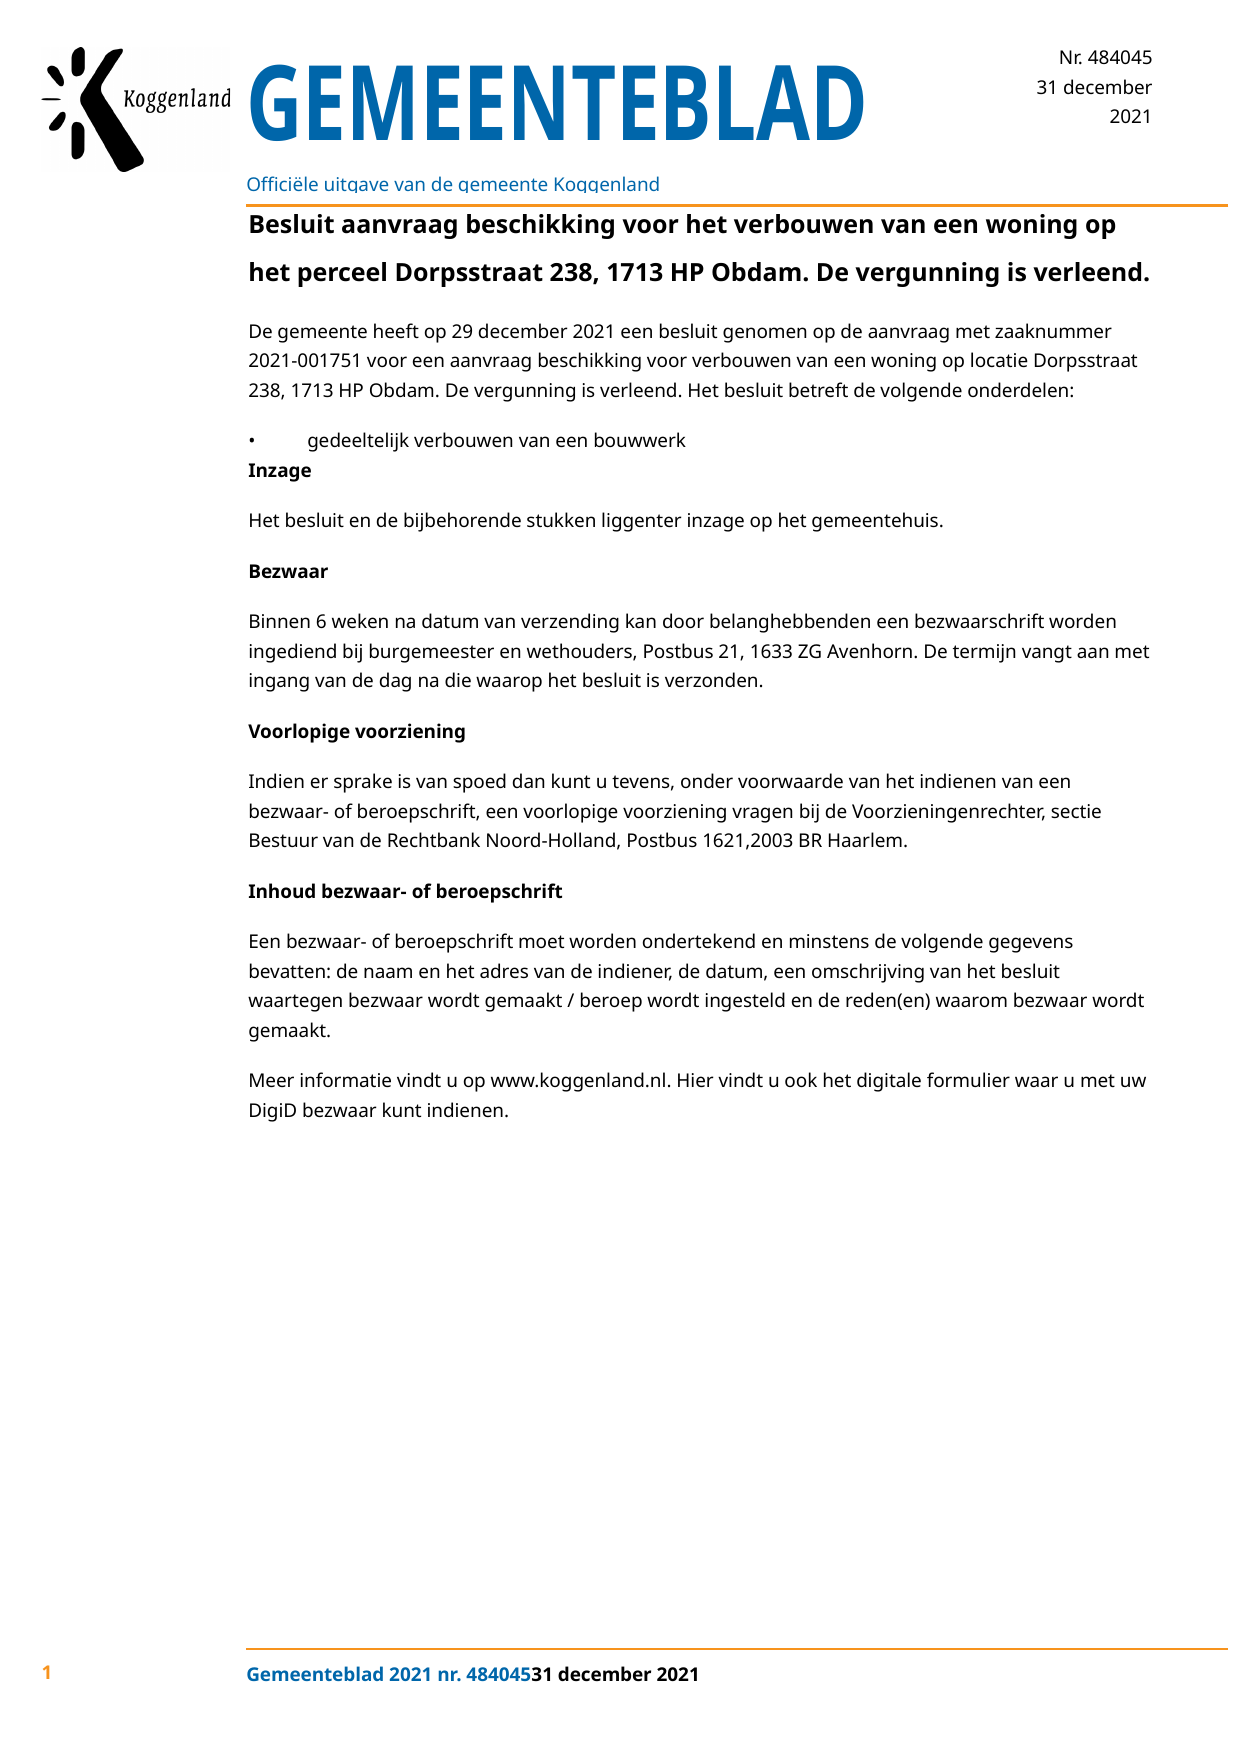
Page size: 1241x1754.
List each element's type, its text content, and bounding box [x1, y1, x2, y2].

text Het besluit en de bijbehorende stukken liggenter inzage op het gemeentehuis. [248, 507, 1152, 533]
text Een bezwaar- of beroepschrift moet worden ondertekend en minstens de volgende gegevens bevatten: de naam en het adres van de indiener, de datum, een omschrijving van het besluit waartegen bezwaar wordt gemaakt / beroep wordt ingesteld en de reden(en) waarom bezwaar wordt gemaakt. [248, 928, 1152, 1043]
text Voorlopige voorziening [248, 718, 1152, 744]
picture [41, 47, 231, 172]
list gedeeltelijk verbouwen van een bouwwerk [248, 427, 1152, 453]
text Indien er sprake is van spoed dan kunt u tevens, onder voorwaarde van het indienen van een bezwaar- of beroepschrift, een voorlopige voorziening vragen bij de Voorzieningenrechter, sectie Bestuur van de Rechtbank Noord-Holland, Postbus 1621,2003 BR Haarlem. [248, 768, 1152, 853]
text Besluit aanvraag beschikking voor het verbouwen van een woning op het perceel Dorpsstraat 238, 1713 HP Obdam. De vergunning is verleend. [248, 207, 1152, 288]
text Inhoud bezwaar- of beroepschrift [248, 878, 1152, 904]
text De gemeente heeft op 29 december 2021 een besluit genomen op de aanvraag met zaaknummer 2021-001751 voor een aanvraag beschikking voor verbouwen van een woning op locatie Dorpsstraat 238, 1713 HP Obdam. De vergunning is verleend. Het besluit betreft de volgende onderdelen: [248, 318, 1152, 403]
text Meer informatie vindt u op www.koggenland.nl. Hier vindt u ook het digitale formulier waar u met uw DigiD bezwaar kunt indienen. [248, 1067, 1152, 1123]
text Inzage [248, 457, 1152, 483]
text Binnen 6 weken na datum van verzending kan door belanghebbenden een bezwaarschrift worden ingediend bij burgemeester en wethouders, Postbus 21, 1633 ZG Avenhorn. De termijn vangt aan met ingang van de dag na die waarop het besluit is verzonden. [248, 608, 1152, 693]
text Bezwaar [248, 558, 1152, 584]
